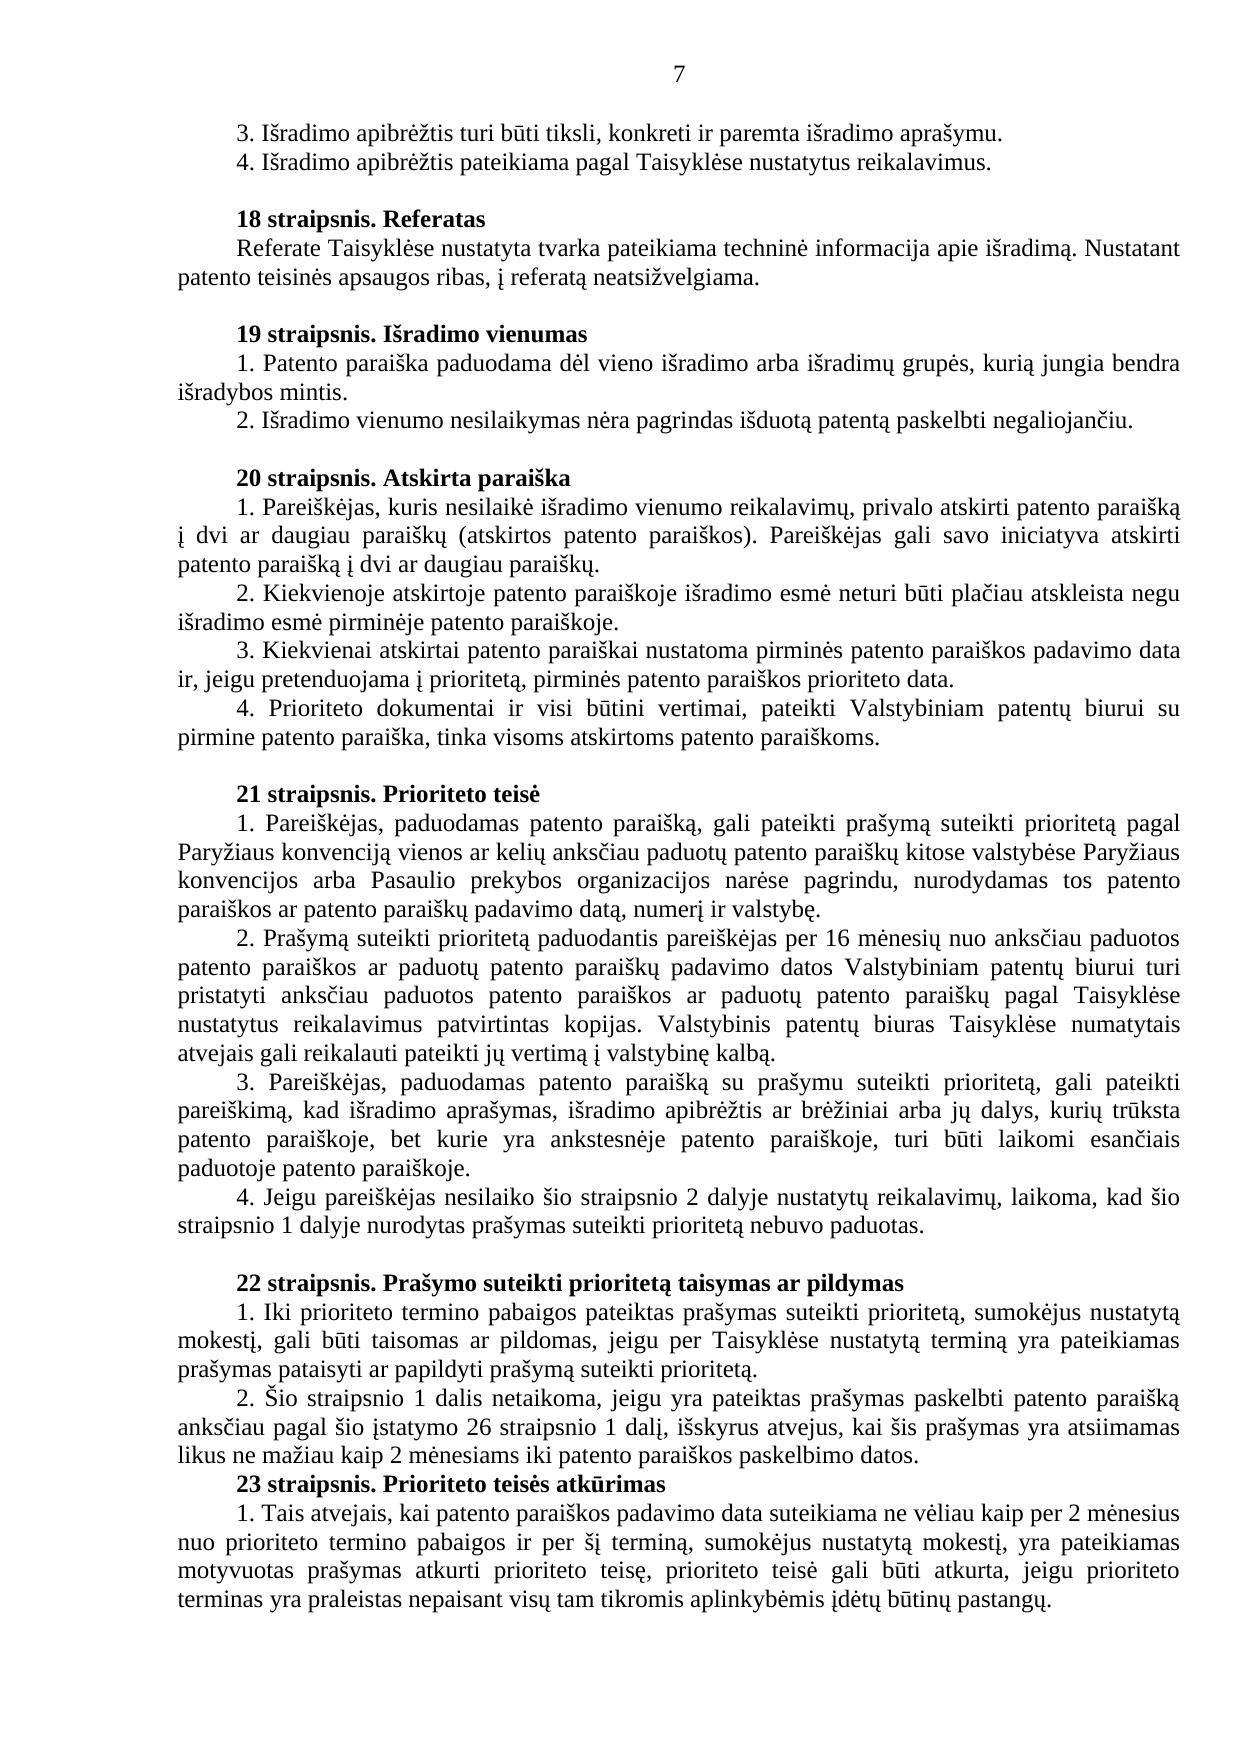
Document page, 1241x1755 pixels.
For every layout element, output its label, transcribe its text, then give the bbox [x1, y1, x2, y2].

text 4. Prioriteto dokumentai ir visi būtini vertimai, pateikti Valstybiniam patentų biurui su pirmine patento paraiška, tinka visoms atskirtoms patento paraiškoms. [177, 693, 1181, 751]
text 4. Jeigu pareiškėjas nesilaiko šio straipsnio 2 dalyje nustatytų reikalavimų, laikoma, kad šio straipsnio 1 dalyje nurodytas prašymas suteikti prioritetą nebuvo paduotas. [177, 1182, 1181, 1239]
text 1. Iki prioriteto termino pabaigos pateiktas prašymas suteikti prioritetą, sumokėjus nustatytą mokestį, gali būti taisomas ar pildomas, jeigu per Taisyklėse nustatytą terminą yra pateikiamas prašymas pataisyti ar papildyti prašymą suteikti prioritetą. [177, 1297, 1181, 1383]
text 3. Kiekvienai atskirtai patento paraiškai nustatoma pirminės patento paraiškos padavimo data ir, jeigu pretenduojama į prioritetą, pirminės patento paraiškos prioriteto data. [177, 636, 1181, 693]
text 4. Išradimo apibrėžtis pateikiama pagal Taisyklėse nustatytus reikalavimus. [177, 147, 1181, 176]
text 2. Prašymą suteikti prioritetą paduodantis pareiškėjas per 16 mėnesių nuo anksčiau paduotos patento paraiškos ar paduotų patento paraiškų padavimo datos Valstybiniam patentų biurui turi pristatyti anksčiau paduotos patento paraiškos ar paduotų patento paraiškų pagal Taisyklėse nustatytus reikalavimus patvirtintas kopijas. Valstybinis patentų biuras Taisyklėse numatytais atvejais gali reikalauti pateikti jų vertimą į valstybinę kalbą. [177, 923, 1181, 1067]
text 23 straipsnis. Prioriteto teisės atkūrimas [177, 1469, 1181, 1498]
text 3. Pareiškėjas, paduodamas patento paraišką su prašymu suteikti prioritetą, gali pateikti pareiškimą, kad išradimo aprašymas, išradimo apibrėžtis ar brėžiniai arba jų dalys, kurių trūksta patento paraiškoje, bet kurie yra ankstesnėje patento paraiškoje, turi būti laikomi esančiais paduotoje patento paraiškoje. [177, 1067, 1181, 1182]
text 19 straipsnis. Išradimo vienumas [177, 319, 1181, 348]
text 22 straipsnis. Prašymo suteikti prioritetą taisymas ar pildymas [177, 1268, 1181, 1297]
text 1. Pareiškėjas, kuris nesilaikė išradimo vienumo reikalavimų, privalo atskirti patento paraišką į dvi ar daugiau paraiškų (atskirtos patento paraiškos). Pareiškėjas gali savo iniciatyva atskirti patento paraišką į dvi ar daugiau paraiškų. [177, 492, 1181, 578]
text 2. Šio straipsnio 1 dalis netaikoma, jeigu yra pateiktas prašymas paskelbti patento paraišką anksčiau pagal šio įstatymo 26 straipsnio 1 dalį, išskyrus atvejus, kai šis prašymas yra atsiimamas likus ne mažiau kaip 2 mėnesiams iki patento paraiškos paskelbimo datos. [177, 1383, 1181, 1469]
text 2. Išradimo vienumo nesilaikymas nėra pagrindas išduotą patentą paskelbti negaliojančiu. [177, 406, 1181, 434]
text 2. Kiekvienoje atskirtoje patento paraiškoje išradimo esmė neturi būti plačiau atskleista negu išradimo esmė pirminėje patento paraiškoje. [177, 578, 1181, 636]
text 1. Tais atvejais, kai patento paraiškos padavimo data suteikiama ne vėliau kaip per 2 mėnesius nuo prioriteto termino pabaigos ir per šį terminą, sumokėjus nustatytą mokestį, yra pateikiamas motyvuotas prašymas atkurti prioriteto teisę, prioriteto teisė gali būti atkurta, jeigu prioriteto terminas yra praleistas nepaisant visų tam tikromis aplinkybėmis įdėtų būtinų pastangų. [177, 1498, 1181, 1613]
text 21 straipsnis. Prioriteto teisė [177, 779, 1181, 808]
text 1. Patento paraiška paduodama dėl vieno išradimo arba išradimų grupės, kurią jungia bendra išradybos mintis. [177, 348, 1181, 406]
text Referate Taisyklėse nustatyta tvarka pateikiama techninė informacija apie išradimą. Nustatant patento teisinės apsaugos ribas, į referatą neatsižvelgiama. [177, 233, 1181, 291]
text 20 straipsnis. Atskirta paraiška [177, 463, 1181, 492]
text 1. Pareiškėjas, paduodamas patento paraišką, gali pateikti prašymą suteikti prioritetą pagal Paryžiaus konvenciją vienos ar kelių anksčiau paduotų patento paraiškų kitose valstybėse Paryžiaus konvencijos arba Pasaulio prekybos organizacijos narėse pagrindu, nurodydamas tos patento paraiškos ar patento paraiškų padavimo datą, numerį ir valstybę. [177, 808, 1181, 923]
text 3. Išradimo apibrėžtis turi būti tiksli, konkreti ir paremta išradimo aprašymu. [177, 118, 1181, 147]
text 18 straipsnis. Referatas [177, 204, 1181, 233]
